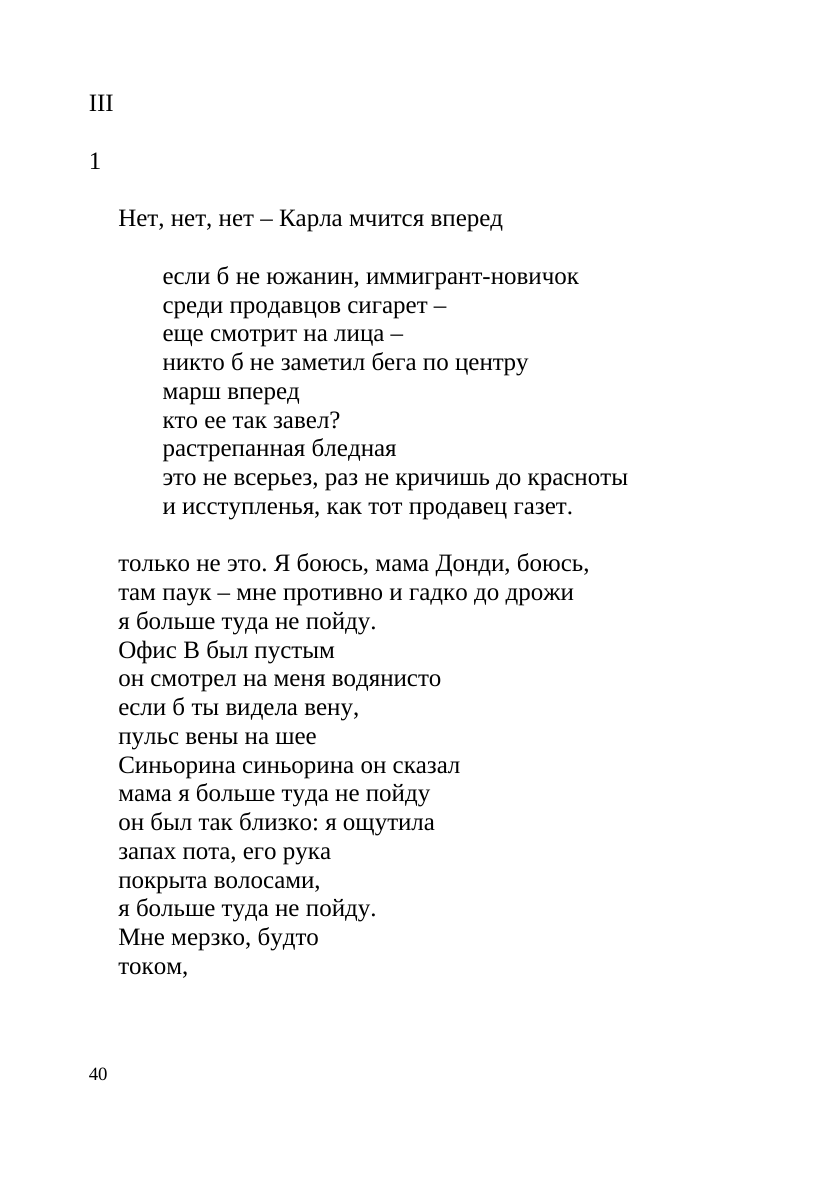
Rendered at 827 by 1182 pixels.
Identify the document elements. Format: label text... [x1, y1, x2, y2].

text кто ее так завел? [162, 405, 738, 433]
text он был так близко: я ощутила [88, 807, 738, 836]
text я больше туда не пойду. [88, 606, 738, 635]
text если б не южанин, иммигрант-новичок [162, 261, 738, 290]
text если б ты видела вену, [88, 692, 738, 721]
text никто б не заметил бега по центру [162, 347, 738, 376]
text и исступленья, как тот продавец газет. [162, 491, 738, 520]
text еще смотрит на лица – [162, 318, 738, 347]
text марш вперед [162, 376, 738, 405]
text пульс вены на шее [88, 721, 738, 750]
text током, [88, 951, 738, 980]
text III [88, 88, 738, 117]
text Офис B был пустым [88, 635, 738, 663]
text запах пота, его рука [88, 836, 738, 865]
text мама я больше туда не пойду [88, 778, 738, 807]
text Синьорина синьорина он сказал [88, 750, 738, 778]
text среди продавцов сигарет – [162, 290, 738, 318]
text только не это. Я боюсь, мама Донди, боюсь, [88, 548, 738, 577]
text растрепанная бледная [162, 433, 738, 462]
text там паук – мне противно и гадко до дрожи [88, 577, 738, 606]
text 1 [88, 146, 738, 175]
text он смотрел на меня водянисто [88, 663, 738, 692]
text Нет, нет, нет – Карла мчится вперед [88, 203, 738, 232]
text покрыта волосами, [88, 865, 738, 893]
text я больше туда не пойду. [88, 893, 738, 922]
text это не всерьез, раз не кричишь до красноты [162, 462, 738, 491]
text Мне мерзко, будто [88, 922, 738, 951]
